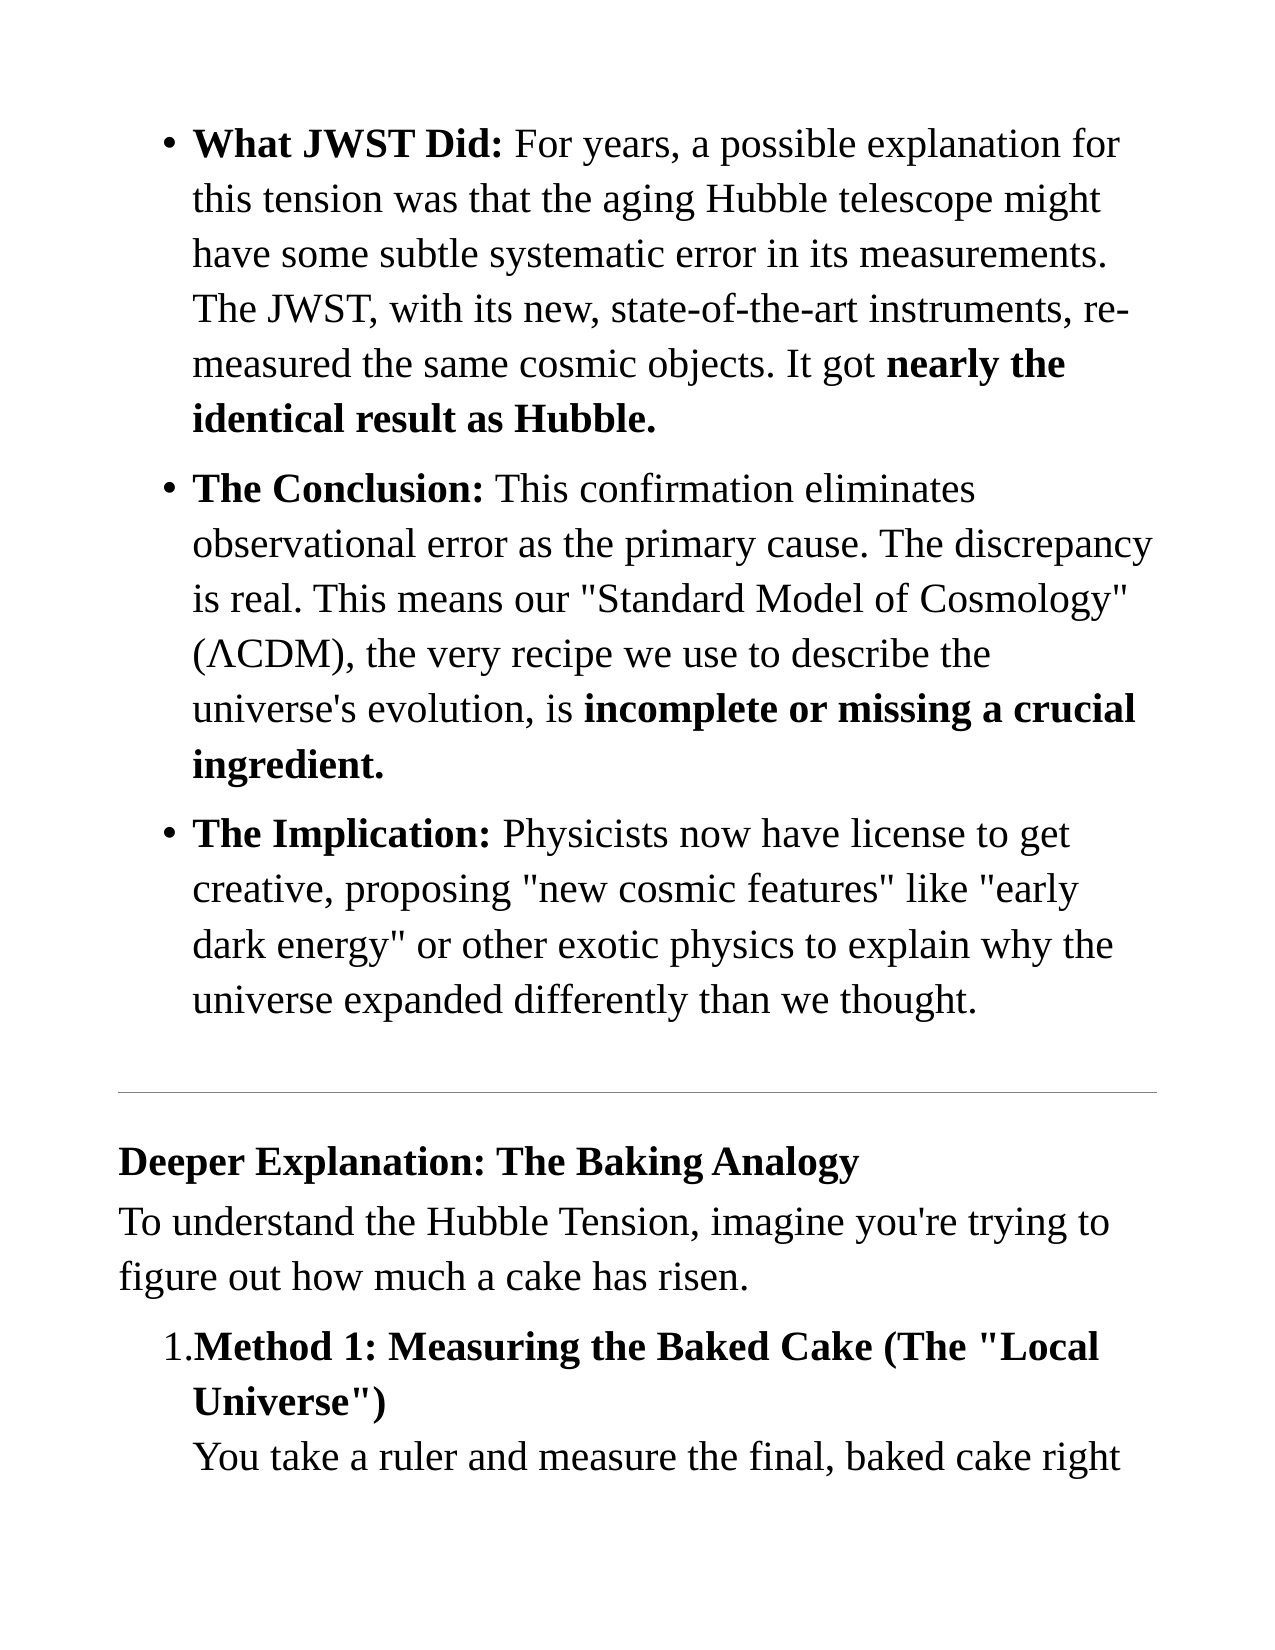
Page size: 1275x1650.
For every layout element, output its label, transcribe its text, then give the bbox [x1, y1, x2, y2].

list The Conclusion: This confirmation eliminates observational error as the primary cause. The discrepancy is real. This means our "Standard Model of Cosmology" (ΛCDM), the very recipe we use to describe the universe's evolution, is incomplete or missing a crucial ingredient. [162, 463, 1157, 787]
text To understand the Hubble Tension, imagine you're trying to figure out how much a cake has risen. [118, 1197, 1157, 1300]
subtitle Deeper Explanation: The Baking Analogy [118, 1136, 1157, 1184]
list The Implication: Physicists now have license to get creative, proposing "new cosmic features" like "early dark energy" or other exotic physics to explain why the universe expanded differently than we thought. [162, 809, 1157, 1022]
list What JWST Did: For years, a possible explanation for this tension was that the aging Hubble telescope might have some subtle systematic error in its measurements. The JWST, with its new, state-of-the-art instruments, re-measured the same cosmic objects. It got nearly the identical result as Hubble. [162, 118, 1157, 442]
list Method 1: Measuring the Baked Cake (The "Local Universe") You take a ruler and measure the final, baked cake right [162, 1321, 1157, 1479]
